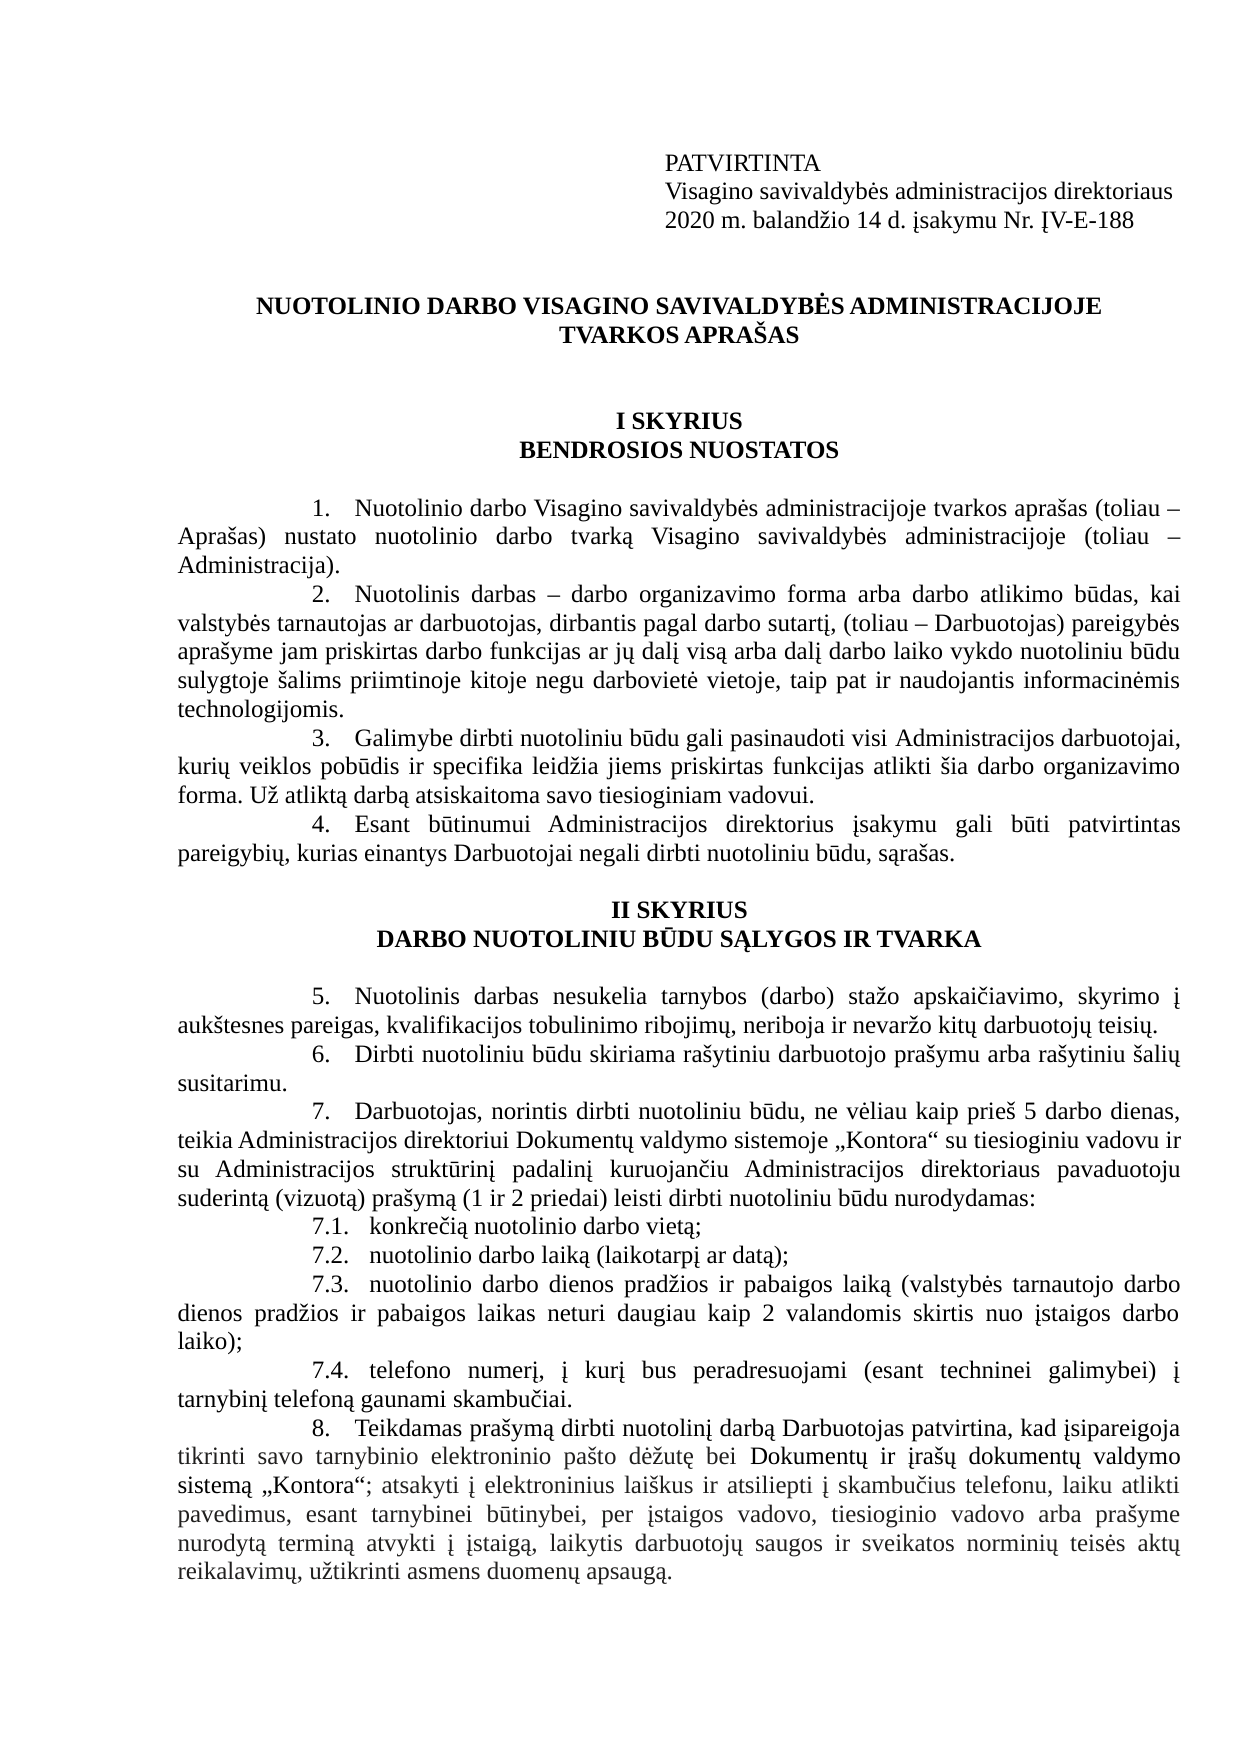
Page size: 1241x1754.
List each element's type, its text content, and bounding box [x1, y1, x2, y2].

text PATVIRTINTA [177, 148, 1181, 176]
text 7.1. konkrečią nuotolinio darbo vietą; [177, 1211, 1181, 1240]
text 3. Galimybe dirbti nuotoliniu būdu gali pasinaudoti visi Administracijos darbuotojai, kurių veiklos pobūdis ir specifika leidžia jiems priskirtas funkcijas atlikti šia darbo organizavimo forma. Už atliktą darbą atsiskaitoma savo tiesioginiam vadovui. [177, 723, 1181, 809]
text 7. Darbuotojas, norintis dirbti nuotoliniu būdu, ne vėliau kaip prieš 5 darbo dienas, teikia Administracijos direktoriui Dokumentų valdymo sistemoje „Kontora“ su tiesioginiu vadovu ir su Administracijos struktūrinį padalinį kuruojančiu Administracijos direktoriaus pavaduotoju suderintą (vizuotą) prašymą (1 ir 2 priedai) leisti dirbti nuotoliniu būdu nurodydamas: [177, 1096, 1181, 1211]
text BENDROSIOS NUOSTATOS [177, 435, 1181, 464]
text I SKYRIUS [177, 406, 1181, 435]
text II SKYRIUS [177, 895, 1181, 924]
text 6. Dirbti nuotoliniu būdu skiriama rašytiniu darbuotojo prašymu arba rašytiniu šalių susitarimu. [177, 1039, 1181, 1096]
text DARBO NUOTOLINIU BŪDU SĄLYGOS IR TVARKA [177, 924, 1181, 953]
text 2. Nuotolinis darbas – darbo organizavimo forma arba darbo atlikimo būdas, kai valstybės tarnautojas ar darbuotojas, dirbantis pagal darbo sutartį, (toliau – Darbuotojas) pareigybės aprašyme jam priskirtas darbo funkcijas ar jų dalį visą arba dalį darbo laiko vykdo nuotoliniu būdu sulygtoje šalims priimtinoje kitoje negu darbovietė vietoje, taip pat ir naudojantis informacinėmis technologijomis. [177, 579, 1181, 723]
text 7.3. nuotolinio darbo dienos pradžios ir pabaigos laiką (valstybės tarnautojo darbo dienos pradžios ir pabaigos laikas neturi daugiau kaip 2 valandomis skirtis nuo įstaigos darbo laiko); [177, 1269, 1181, 1355]
text 7.2. nuotolinio darbo laiką (laikotarpį ar datą); [177, 1240, 1181, 1269]
text 1. Nuotolinio darbo Visagino savivaldybės administracijoje tvarkos aprašas (toliau – Aprašas) nustato nuotolinio darbo tvarką Visagino savivaldybės administracijoje (toliau – Administracija). [177, 493, 1181, 579]
text 5. Nuotolinis darbas nesukelia tarnybos (darbo) stažo apskaičiavimo, skyrimo į aukštesnes pareigas, kvalifikacijos tobulinimo ribojimų, neriboja ir nevaržo kitų darbuotojų teisių. [177, 981, 1181, 1039]
text NUOTOLINIO DARBO VISAGINO SAVIVALDYBĖS ADMINISTRACIJOJE [177, 291, 1181, 320]
text Visagino savivaldybės administracijos direktoriaus [177, 176, 1181, 205]
text TVARKOS APRAŠAS [177, 320, 1181, 349]
text 4. Esant būtinumui Administracijos direktorius įsakymu gali būti patvirtintas pareigybių, kurias einantys Darbuotojai negali dirbti nuotoliniu būdu, sąrašas. [177, 809, 1181, 866]
text 7.4. telefono numerį, į kurį bus peradresuojami (esant techninei galimybei) į tarnybinį telefoną gaunami skambučiai. [177, 1355, 1181, 1413]
text 2020 m. balandžio 14 d. įsakymu Nr. ĮV-E-188 [177, 205, 1181, 234]
text 8. Teikdamas prašymą dirbti nuotolinį darbą Darbuotojas patvirtina, kad įsipareigoja tikrinti savo tarnybinio elektroninio pašto dėžutę bei Dokumentų ir įrašų dokumentų valdymo sistemą „Kontora“; atsakyti į elektroninius laiškus ir atsiliepti į skambučius telefonu, laiku atlikti pavedimus, esant tarnybinei būtinybei, per įstaigos vadovo, tiesioginio vadovo arba prašyme nurodytą terminą atvykti į įstaigą, laikytis darbuotojų saugos ir sveikatos norminių teisės aktų reikalavimų, užtikrinti asmens duomenų apsaugą. [177, 1413, 1181, 1585]
